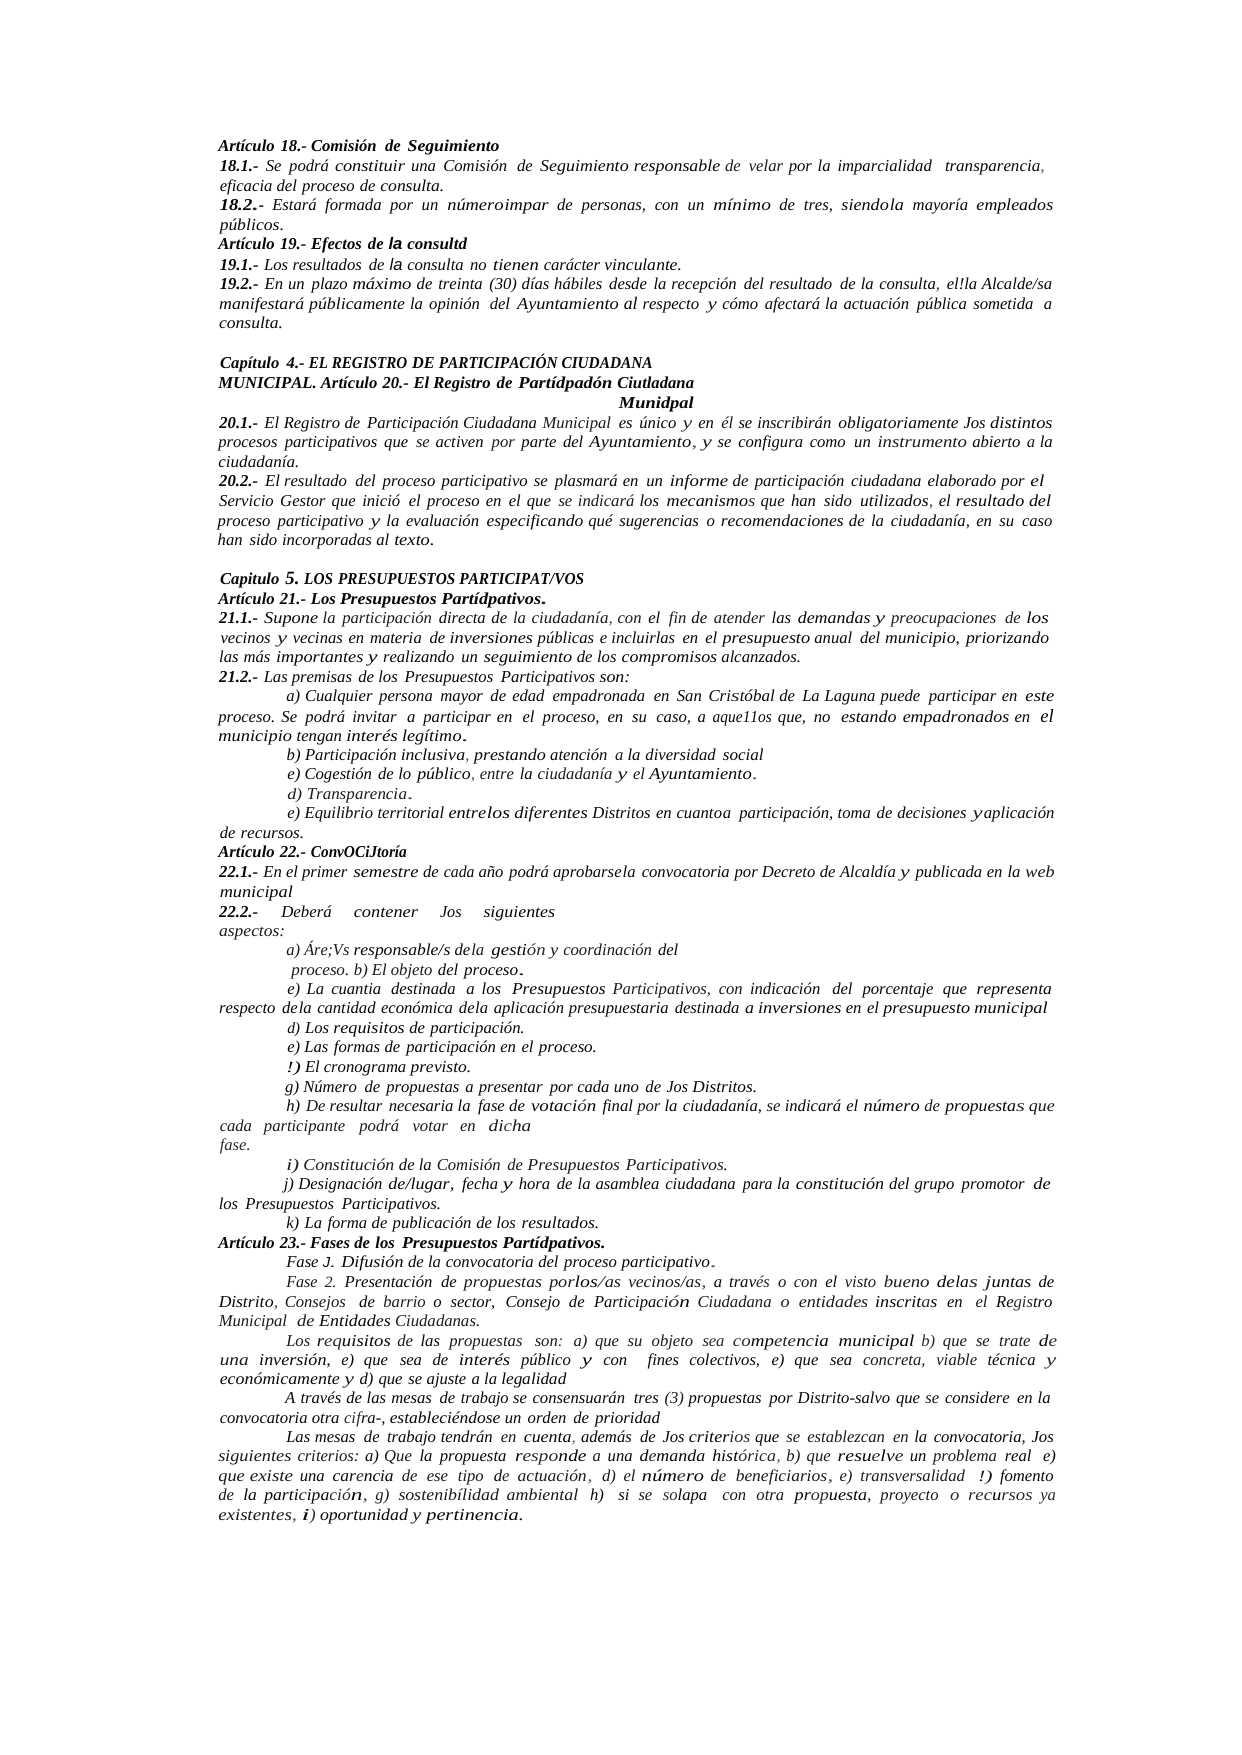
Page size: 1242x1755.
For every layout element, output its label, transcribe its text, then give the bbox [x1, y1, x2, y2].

text Capítulo 4.- EL REGISTRO DE PARTICIPACIÓN CIUDADANA MUNICIPAL. Artículo 20.- El Registro de Partídpadón Ciutladana Munidpal [218, 353, 756, 412]
text b) Participación inclusiva, prestando atención a la diversidad social e) Cogestión de lo público, entre la ciudadanía y el Ayuntamiento. d) Transparencia. [286, 745, 765, 803]
text g) Número de propuestas a presentar por cada uno de Jos Distritos. [285, 1077, 1206, 1096]
text e) La cuantia destinada a los Presupuestos Participativos, con indicación del porcentaje que representa respecto dela cantidad económica dela aplicación presupuestaria destinada a inversiones en el presupuesto municipal [219, 979, 1055, 1017]
text 22.2.- Deberá contener Jos siguientes aspectos: [219, 901, 555, 940]
text i) Constitución de la Comisión de Presupuestos Participativos. [286, 1154, 1206, 1173]
text Artículo 22.- ConvOCiJtoría [218, 842, 414, 861]
text k) La forma de publicación de los resultados. [286, 1213, 1206, 1232]
text a) Áre;Vs responsable/s dela gestión y coordinación del proceso. b) El objeto del proceso. [286, 940, 743, 978]
text j) Designación de/lugar, fecha y hora de la asamblea ciudadana para la constitución del grupo promotor de los Presupuestos Participativos. [218, 1174, 1053, 1213]
text 19.2.- En un plazo máximo de treinta (30) días hábiles desde la recepción del resultado de la consulta, el!la Alcalde/sa manifestará públicamente la opinión del Ayuntamiento al respecto y cómo afectará la actuación pública sometida a consulta. [219, 274, 1054, 333]
text 18.1.- Se podrá constituir una Comisión de Seguimiento responsable de velar por la imparcialidad transparencia, eficacia del proceso de consulta. [219, 156, 1056, 194]
text A través de las mesas de trabajo se consensuarán tres (3) propuestas por Distrito-salvo que se considere en la convocatoria otra cifra-, estableciéndose un orden de prioridad [219, 1388, 1053, 1427]
text Artículo 23.- Fases de los Presupuestos Partídpativos. [218, 1233, 613, 1252]
text Fase 2. Presentación de propuestas porlos/as vecinos/as, a través o con el visto bueno delas juntas de Distrito, Consejos de barrio o sector, Consejo de Participación Ciudadana o entidades inscritas en el Registro Municipal de Entidades Ciudadanas. [218, 1272, 1055, 1330]
text a) Cualquier persona mayor de edad empadronada en San Cristóbal de La Laguna puede participar en este proceso. Se podrá invitar a participar en el proceso, en su caso, a aque11os que, no estando empadronados en el municipio tengan interés legítimo. [218, 687, 1056, 744]
text 22.1.- En el primer semestre de cada año podrá aprobarsela convocatoria por Decreto de Alcaldía y publicada en la web municipal [219, 862, 1056, 901]
text Capitulo 5. LOS PRESUPUESTOS PARTICIPAT/VOS Artículo 21.- Los Presupuestos Partídpativos. [218, 567, 593, 608]
text !) El cronograma previsto. [286, 1057, 1206, 1076]
text e) Las formas de participación en el proceso. [287, 1037, 1206, 1056]
text 21.2.- Las premisas de los Presupuestos Participativos son: [219, 667, 636, 686]
text Artículo 19.- Efectos de la consultd [218, 234, 474, 253]
text 20.1.- El Registro de Participación Ciudadana Municipal es único y en él se inscribirán obligatoriamente Jos distintos procesos participativos que se activen por parte del Ayuntamiento, y se configura como un instrumento abierto a la ciudadanía. [218, 412, 1054, 471]
text d) Los requisitos de participación. [287, 1018, 1206, 1037]
text Los requisitos de las propuestas son: a) que su objeto sea competencia municipal b) que se trate de una inversión, e) que sea de interés público y con fines colectivos, e) que sea concreta, viable técnica y económicamente y d) que se ajuste a la legalidad [219, 1330, 1057, 1388]
text Fase J. Difusión de la convocatoria del proceso participativo. [286, 1252, 1206, 1271]
text cada participante podrá votar en dicha fase. [219, 1116, 531, 1154]
text Artículo 18.- Comisión de Seguimiento [218, 136, 507, 155]
text Servicio Gestor que inició el proceso en el que se indicará los mecanismos que han sido utilizados, el resultado del proceso participativo y la evaluación especificando qué sugerencias o recomendaciones de la ciudadanía, en su caso han sido incorporadas al texto. [217, 491, 1054, 549]
text e) Equilibrio territorial entrelos diferentes Distritos en cuantoa participación, toma de decisiones yaplicación de recursos. [219, 803, 1056, 842]
text 19.1.- Los resultados de la consulta no tienen carácter vinculante. [219, 254, 687, 274]
text h) De resultar necesaria la fase de votación final por la ciudadanía, se indicará el número de propuestas que [286, 1096, 1206, 1115]
text 21.1.- Supone la participación directa de la ciudadanía, con el fin de atender las demandas y preocupaciones de los [219, 609, 1056, 628]
text Las mesas de trabajo tendrán en cuenta, además de Jos criterios que se establezcan en la convocatoria, Jos siguientes criterios: a) Que la propuesta responde a una demanda histórica, b) que resuelve un problema real e) que existe una carencia de ese tipo de actuación, d) el número de beneficiarios, e) transversalidad !) fomento de la participación, g) sostenibílidad ambiental h) si se solapa con otra propuesta, proyecto o recursos ya existentes, i) oportunidad y pertinencia. [218, 1427, 1056, 1524]
text vecinos y vecinas en materia de inversiones públicas e incluirlas en el presupuesto anual del municipio, priorizando las más importantes y realizando un seguimiento de los compromisos alcanzados. [219, 628, 1055, 666]
text 20.2.- El resultado del proceso participativo se plasmará en un informe de participación ciudadana elaborado por el [219, 472, 1053, 490]
text 18.2.- Estará formada por un númeroimpar de personas, con un mínimo de tres, siendola mayoría empleados públicos. [219, 195, 1054, 233]
